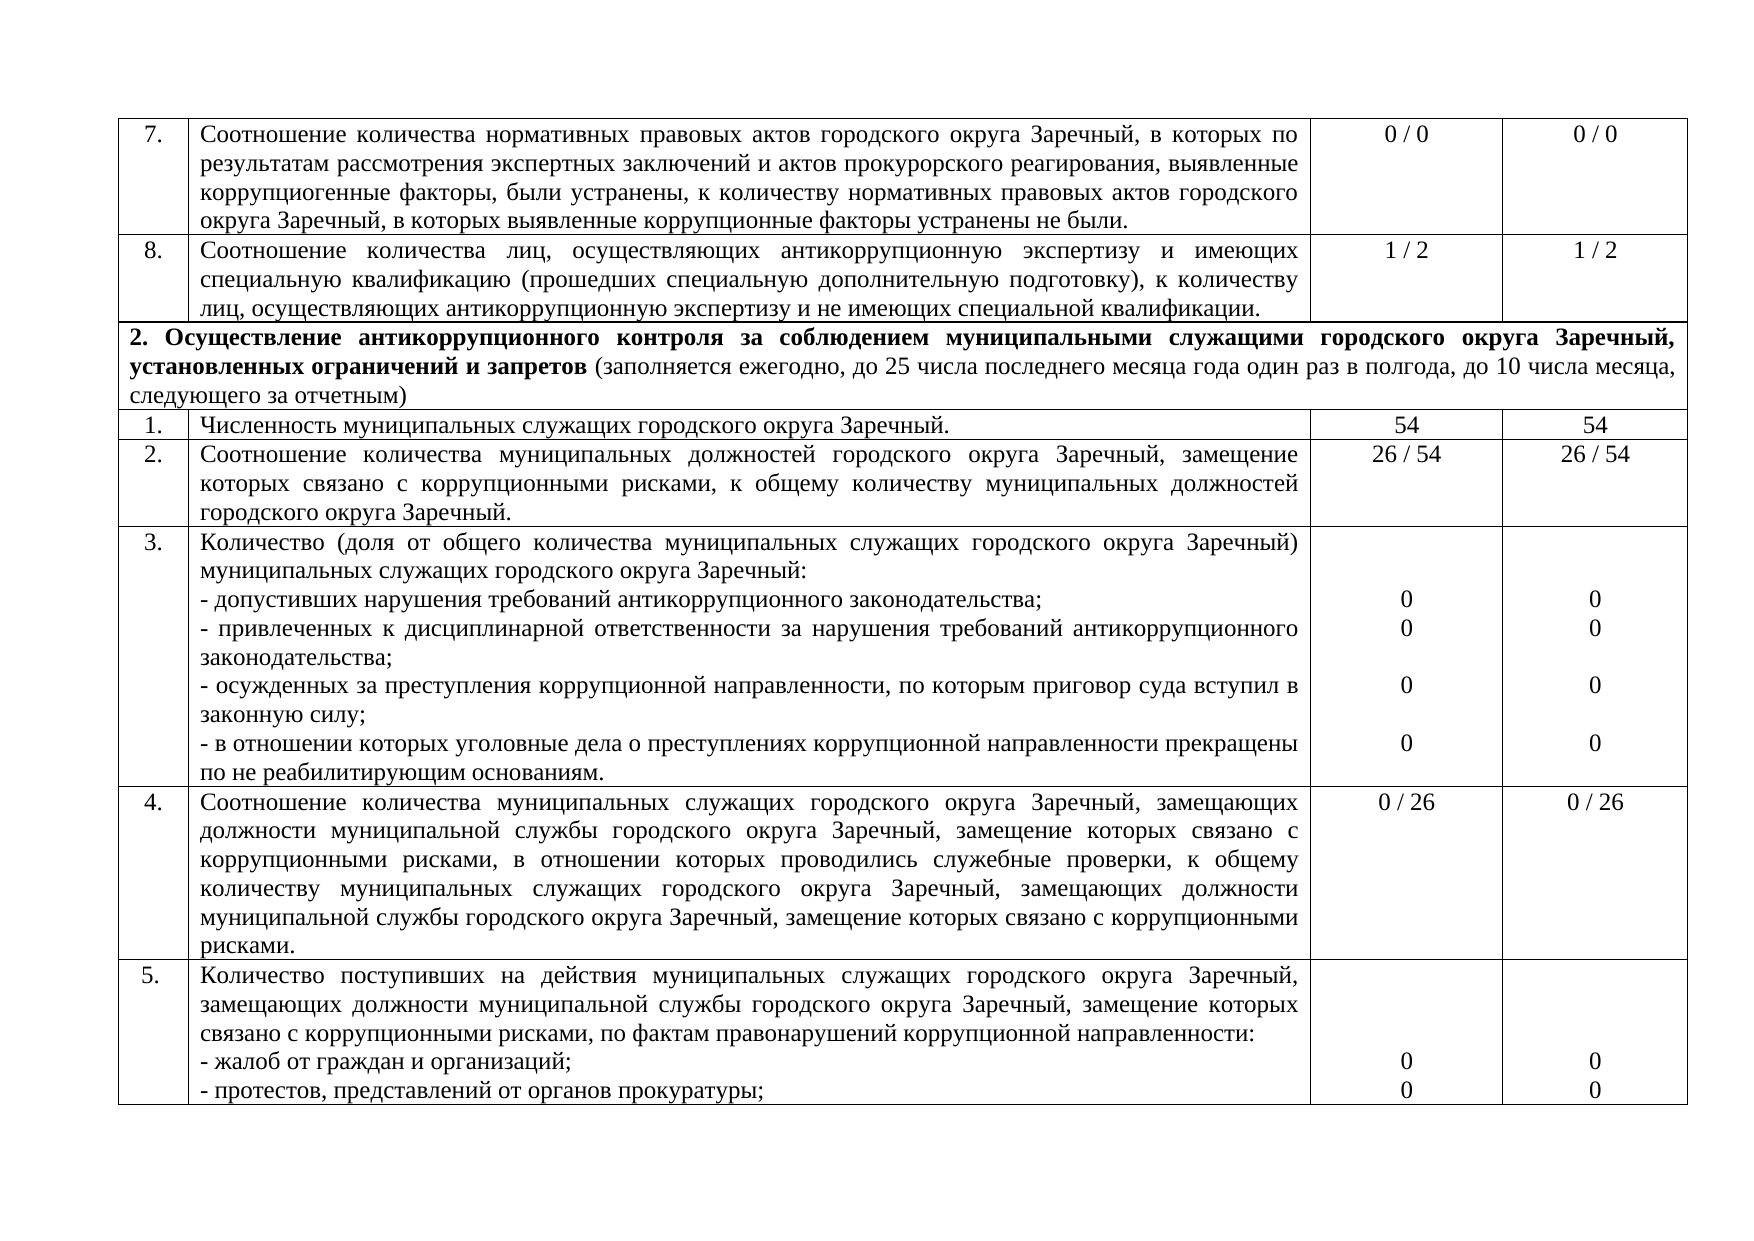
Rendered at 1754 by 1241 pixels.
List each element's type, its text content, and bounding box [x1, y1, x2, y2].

table_cell 0 0 [1503, 960, 1687, 1104]
table_cell 54 [1503, 410, 1687, 438]
table_cell Соотношение количества лиц, осуществляющих антикоррупционную экспертизу и имеющих специальную квалификацию (прошедших специальную дополнительную подготовку), к количеству лиц, осуществляющих антикоррупционную экспертизу и не имеющих специальной квалификации. [189, 235, 1310, 321]
table_cell 1. [119, 410, 188, 438]
table_cell Соотношение количества муниципальных служащих городского округа Заречный, замещающих должности муниципальной службы городского округа Заречный, замещение которых связано с коррупционными рисками, в отношении которых проводились служебные проверки, к общему количеству муниципальных служащих городского округа Заречный, замещающих должности муниципальной службы городского округа Заречный, замещение которых связано с коррупционными рисками. [189, 787, 1310, 959]
table_cell 3. [119, 527, 188, 786]
table_cell Численность муниципальных служащих городского округа Заречный. [189, 410, 1310, 438]
table_cell Количество (доля от общего количества муниципальных служащих городского округа Заречный) муниципальных служащих городского округа Заречный: - допустивших нарушения требований антикоррупционного законодательства; - привлеченных к дисциплинарной ответственности за нарушения требований антикоррупционного законодательства; - осужденных за преступления коррупционной направленности, по которым приговор суда вступил в законную силу; - в отношении которых уголовные дела о преступлениях коррупционной направленности прекращены по не реабилитирующим основаниям. [189, 527, 1310, 786]
table_cell 0 / 0 [1311, 119, 1502, 234]
table_cell Соотношение количества нормативных правовых актов городского округа Заречный, в которых по результатам рассмотрения экспертных заключений и актов прокурорского реагирования, выявленные коррупциогенные факторы, были устранены, к количеству нормативных правовых актов городского округа Заречный, в которых выявленные коррупционные факторы устранены не были. [189, 119, 1310, 234]
table_cell 5. [119, 960, 188, 1104]
table_cell 0 / 26 [1311, 787, 1502, 959]
table_cell 7. [119, 119, 188, 234]
table_cell 0 0 0 0 [1311, 527, 1502, 786]
table_cell 4. [119, 787, 188, 959]
table_cell 1 / 2 [1503, 235, 1687, 321]
table_cell 2. [119, 440, 188, 526]
table_cell 8. [119, 235, 188, 321]
table_cell 54 [1311, 410, 1502, 438]
table_cell 26 / 54 [1503, 440, 1687, 526]
table_cell 1 / 2 [1311, 235, 1502, 321]
table_cell 26 / 54 [1311, 440, 1502, 526]
table_cell 0 0 [1311, 960, 1502, 1104]
table_cell Количество поступивших на действия муниципальных служащих городского округа Заречный, замещающих должности муниципальной службы городского округа Заречный, замещение которых связано с коррупционными рисками, по фактам правонарушений коррупционной направленности: - жалоб от граждан и организаций; - протестов, представлений от органов прокуратуры; [189, 960, 1310, 1104]
table_cell 2. Осуществление антикоррупционного контроля за соблюдением муниципальными служащими городского округа Заречный, установленных ограничений и запретов (заполняется ежегодно, до 25 числа последнего месяца года один раз в полгода, до 10 числа месяца, следующего за отчетным) [119, 323, 1687, 409]
table_cell 0 0 0 0 [1503, 527, 1687, 786]
table_cell 0 / 0 [1503, 119, 1687, 234]
table_cell Соотношение количества муниципальных должностей городского округа Заречный, замещение которых связано с коррупционными рисками, к общему количеству муниципальных должностей городского округа Заречный. [189, 440, 1310, 526]
table_cell 0 / 26 [1503, 787, 1687, 959]
